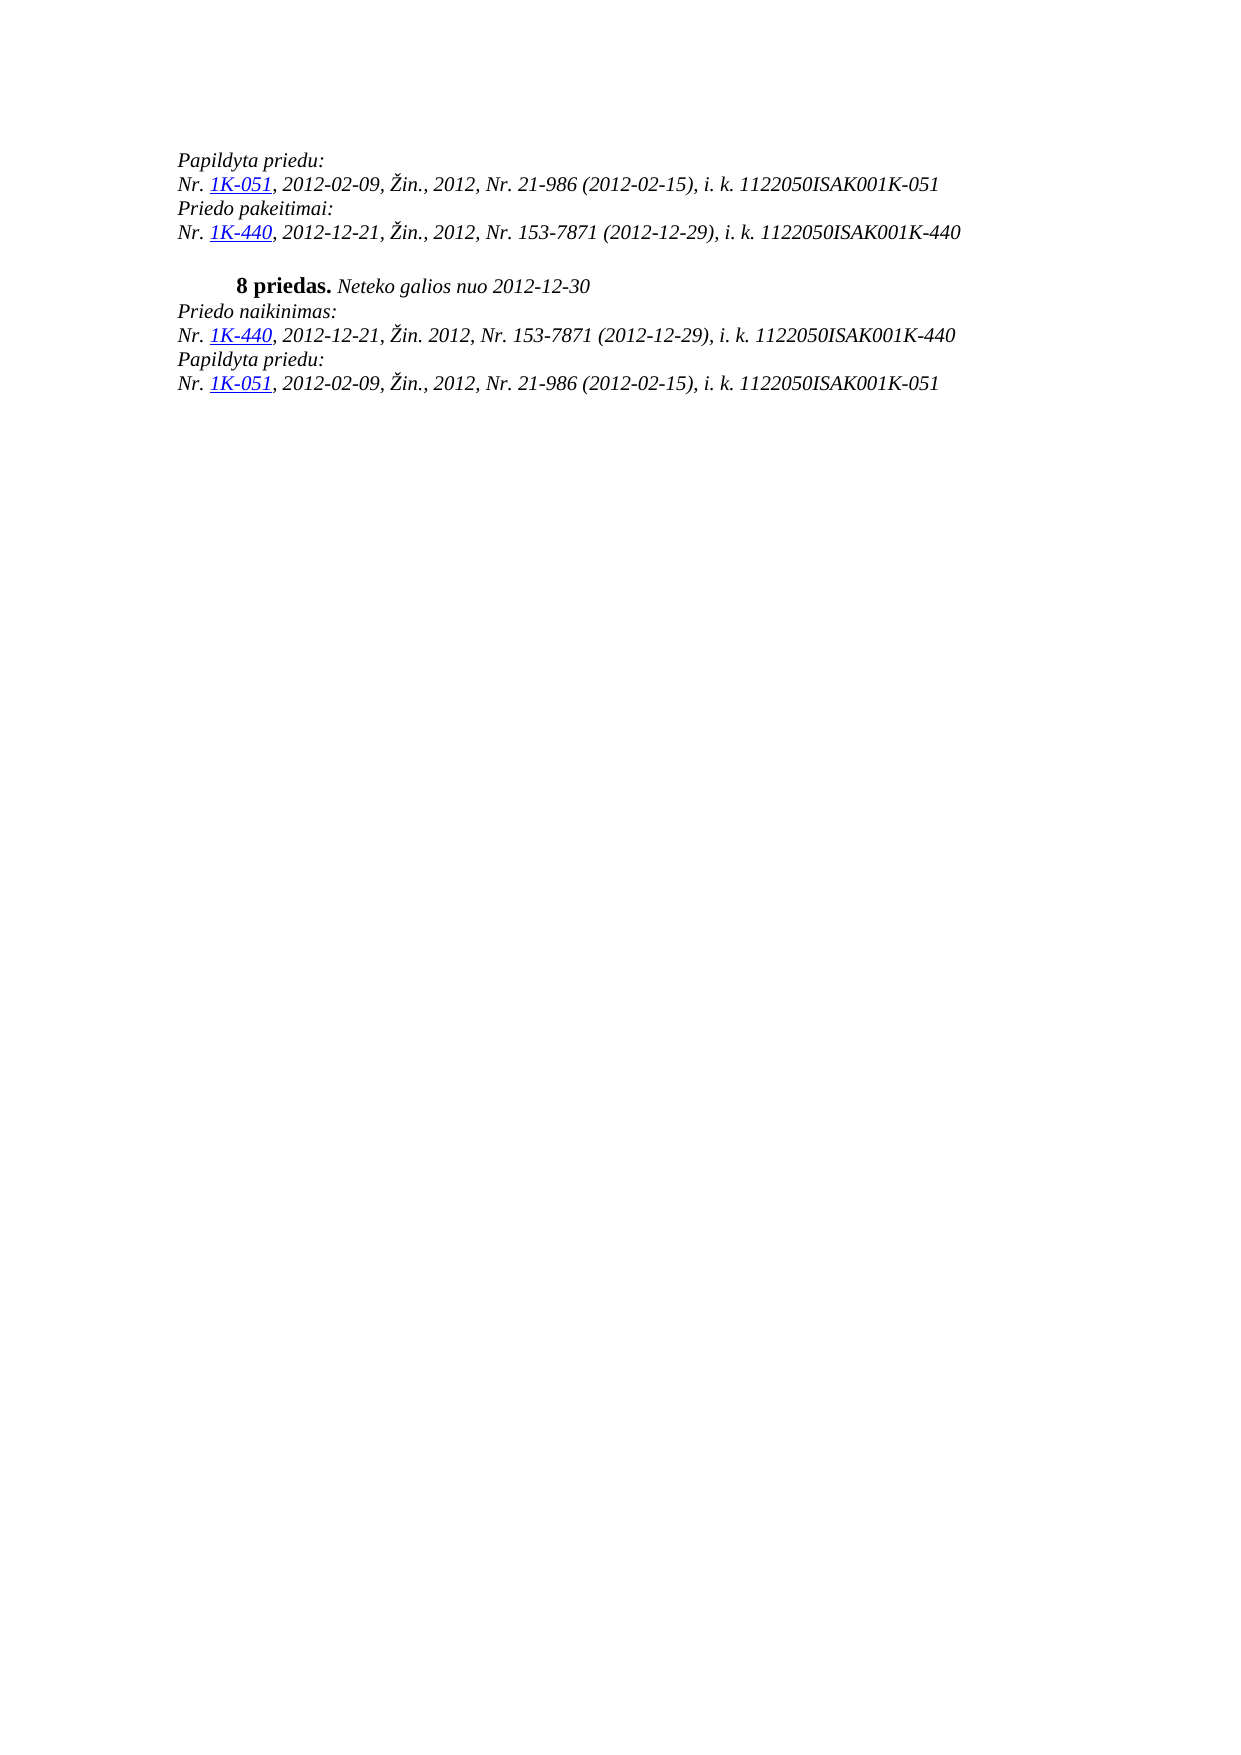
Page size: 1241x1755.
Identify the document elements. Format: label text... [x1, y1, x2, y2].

text Priedo naikinimas: [177, 299, 1122, 323]
text Nr. 1K-051, 2012-02-09, Žin., 2012, Nr. 21-986 (2012-02-15), i. k. 1122050ISAK001K-051 [177, 172, 1122, 196]
text 8 priedas. Neteko galios nuo 2012-12-30 [177, 273, 1122, 299]
text Nr. 1K-440, 2012-12-21, Žin., 2012, Nr. 153-7871 (2012-12-29), i. k. 1122050ISAK001K-440 [177, 220, 1122, 244]
text Nr. 1K-440, 2012-12-21, Žin. 2012, Nr. 153-7871 (2012-12-29), i. k. 1122050ISAK001K-440 [177, 323, 1122, 347]
text Papildyta priedu: [177, 347, 1122, 371]
text Priedo pakeitimai: [177, 196, 1122, 220]
text Papildyta priedu: [177, 148, 1122, 172]
text Nr. 1K-051, 2012-02-09, Žin., 2012, Nr. 21-986 (2012-02-15), i. k. 1122050ISAK001K-051 [177, 371, 1122, 395]
